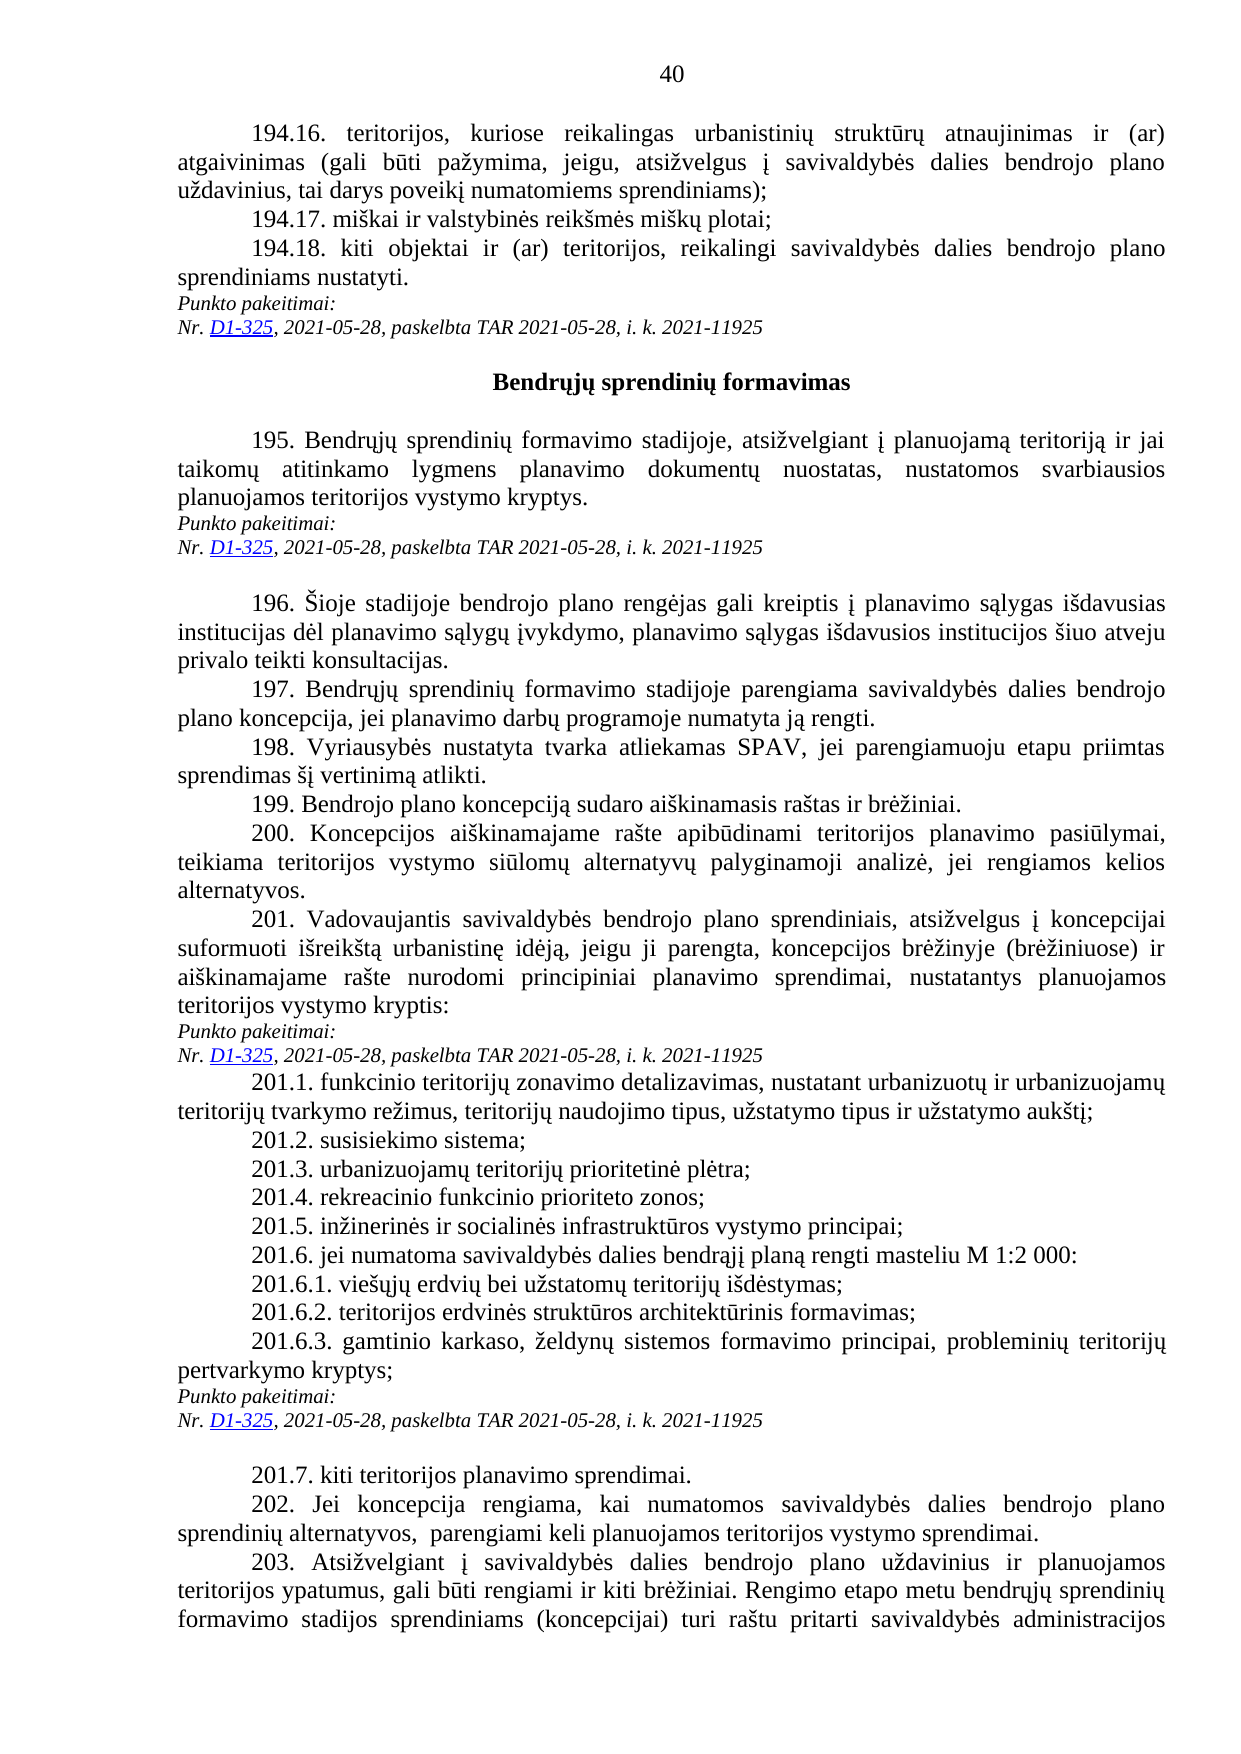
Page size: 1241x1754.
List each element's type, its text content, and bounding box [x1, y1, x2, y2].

text 201.6.1. viešųjų erdvių bei užstatomų teritorijų išdėstymas; [177, 1269, 1166, 1297]
text 196. Šioje stadijoje bendrojo plano rengėjas gali kreiptis į planavimo sąlygas išdavusias institucijas dėl planavimo sąlygų įvykdymo, planavimo sąlygas išdavusios institucijos šiuo atveju privalo teikti konsultacijas. [177, 588, 1166, 674]
text 194.16. teritorijos, kuriose reikalingas urbanistinių struktūrų atnaujinimas ir (ar) atgaivinimas (gali būti pažymima, jeigu, atsižvelgus į savivaldybės dalies bendrojo plano uždavinius, tai darys poveikį numatomiems sprendiniams); [177, 118, 1166, 204]
text Nr. D1-325, 2021-05-28, paskelbta TAR 2021-05-28, i. k. 2021-11925 [177, 315, 1166, 339]
text 201.6. jei numatoma savivaldybės dalies bendrąjį planą rengti masteliu M 1:2 000: [177, 1240, 1166, 1269]
text Bendrųjų sprendinių formavimas [177, 367, 1166, 396]
text 194.18. kiti objektai ir (ar) teritorijos, reikalingi savivaldybės dalies bendrojo plano sprendiniams nustatyti. [177, 233, 1166, 291]
text 201.7. kiti teritorijos planavimo sprendimai. [177, 1461, 1166, 1489]
text 201.2. susisiekimo sistema; [177, 1125, 1166, 1154]
text Punkto pakeitimai: [177, 511, 1166, 535]
text 200. Koncepcijos aiškinamajame rašte apibūdinami teritorijos planavimo pasiūlymai, teikiama teritorijos vystymo siūlomų alternatyvų palyginamoji analizė, jei rengiamos kelios alternatyvos. [177, 818, 1166, 904]
text Nr. D1-325, 2021-05-28, paskelbta TAR 2021-05-28, i. k. 2021-11925 [177, 535, 1166, 559]
text 201.5. inžinerinės ir socialinės infrastruktūros vystymo principai; [177, 1211, 1166, 1240]
text 203. Atsižvelgiant į savivaldybės dalies bendrojo plano uždavinius ir planuojamos teritorijos ypatumus, gali būti rengiami ir kiti brėžiniai. Rengimo etapo metu bendrųjų sprendinių formavimo stadijos sprendiniams (koncepcijai) turi raštu pritarti savivaldybės administracijos [177, 1547, 1166, 1633]
text Nr. D1-325, 2021-05-28, paskelbta TAR 2021-05-28, i. k. 2021-11925 [177, 1408, 1166, 1432]
text 201.1. funkcinio teritorijų zonavimo detalizavimas, nustatant urbanizuotų ir urbanizuojamų teritorijų tvarkymo režimus, teritorijų naudojimo tipus, užstatymo tipus ir užstatymo aukštį; [177, 1067, 1166, 1125]
text Nr. D1-325, 2021-05-28, paskelbta TAR 2021-05-28, i. k. 2021-11925 [177, 1043, 1166, 1067]
text 202. Jei koncepcija rengiama, kai numatomos savivaldybės dalies bendrojo plano sprendinių alternatyvos, parengiami keli planuojamos teritorijos vystymo sprendimai. [177, 1489, 1166, 1547]
text 201.4. rekreacinio funkcinio prioriteto zonos; [177, 1182, 1166, 1211]
text Punkto pakeitimai: [177, 1019, 1166, 1043]
text 199. Bendrojo plano koncepciją sudaro aiškinamasis raštas ir brėžiniai. [177, 789, 1166, 818]
text 201.6.2. teritorijos erdvinės struktūros architektūrinis formavimas; [177, 1297, 1166, 1326]
text 198. Vyriausybės nustatyta tvarka atliekamas SPAV, jei parengiamuoju etapu priimtas sprendimas šį vertinimą atlikti. [177, 732, 1166, 789]
text Punkto pakeitimai: [177, 1384, 1166, 1408]
text 201.6.3. gamtinio karkaso, želdynų sistemos formavimo principai, probleminių teritorijų pertvarkymo kryptys; [177, 1326, 1166, 1384]
text 194.17. miškai ir valstybinės reikšmės miškų plotai; [177, 204, 1166, 233]
text 201. Vadovaujantis savivaldybės bendrojo plano sprendiniais, atsižvelgus į koncepcijai suformuoti išreikštą urbanistinę idėją, jeigu ji parengta, koncepcijos brėžinyje (brėžiniuose) ir aiškinamajame rašte nurodomi principiniai planavimo sprendimai, nustatantys planuojamos teritorijos vystymo kryptis: [177, 904, 1166, 1019]
text 201.3. urbanizuojamų teritorijų prioritetinė plėtra; [177, 1154, 1166, 1182]
text 195. Bendrųjų sprendinių formavimo stadijoje, atsižvelgiant į planuojamą teritoriją ir jai taikomų atitinkamo lygmens planavimo dokumentų nuostatas, nustatomos svarbiausios planuojamos teritorijos vystymo kryptys. [177, 425, 1166, 511]
text 197. Bendrųjų sprendinių formavimo stadijoje parengiama savivaldybės dalies bendrojo plano koncepcija, jei planavimo darbų programoje numatyta ją rengti. [177, 674, 1166, 732]
text Punkto pakeitimai: [177, 291, 1166, 315]
